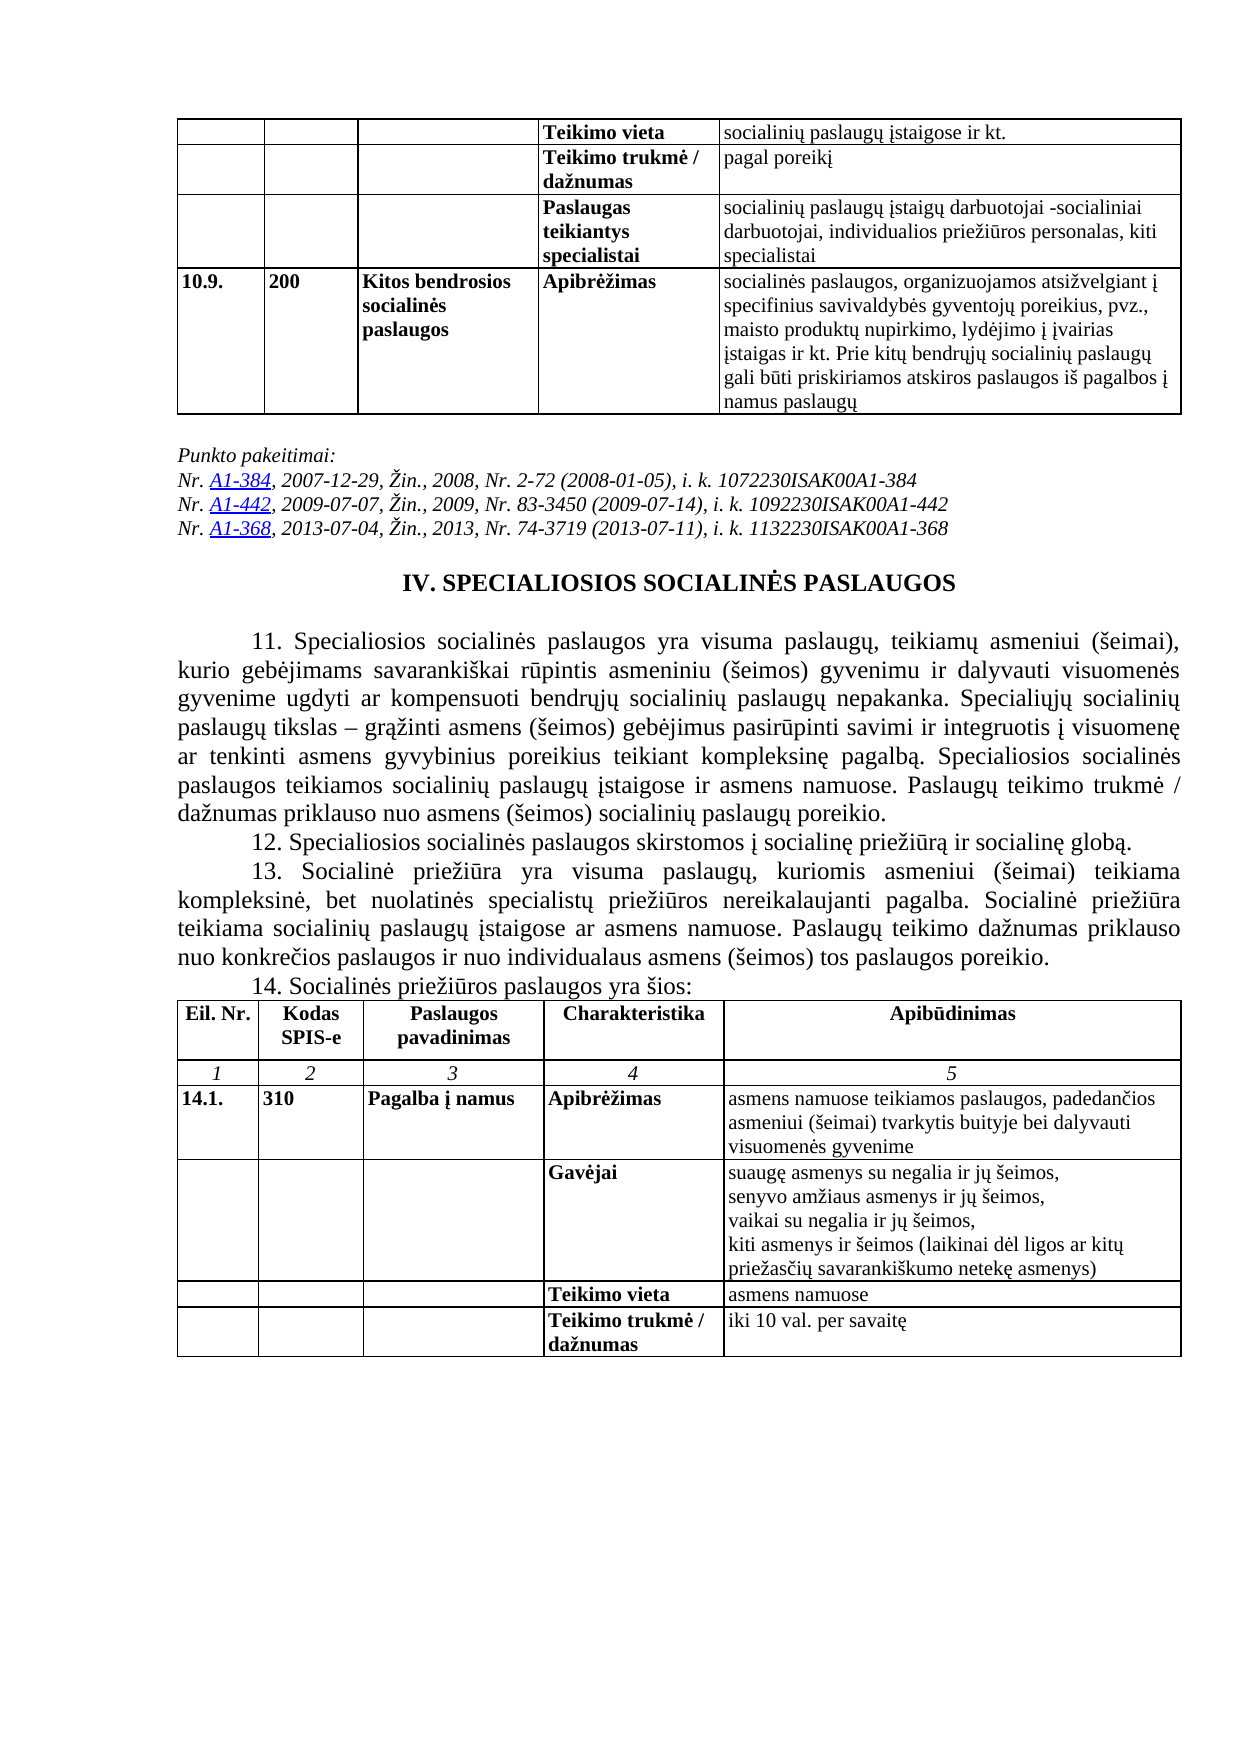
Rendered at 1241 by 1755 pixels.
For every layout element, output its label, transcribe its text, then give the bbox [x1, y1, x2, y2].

table_cell Kitos bendrosios socialinės paslaugos [359, 269, 538, 413]
table_cell pagal poreikį [720, 145, 1180, 193]
table_cell [259, 1282, 363, 1306]
table_cell Pagalba į namus [364, 1086, 543, 1158]
table_cell 310 [259, 1086, 363, 1158]
table_cell 2 [259, 1061, 363, 1085]
table_cell socialinės paslaugos, organizuojamos atsižvelgiant į specifinius savivaldybės gyventojų poreikius, pvz., maisto produktų nupirkimo, lydėjimo į įvairias įstaigas ir kt. Prie kitų bendrųjų socialinių paslaugų gali būti priskiriamos atskiros paslaugos iš pagalbos į namus paslaugų [720, 269, 1180, 413]
table_cell 3 [364, 1061, 543, 1085]
table_cell 1 [178, 1061, 258, 1085]
table_cell [359, 195, 538, 267]
text Punkto pakeitimai: [177, 443, 1181, 467]
table_cell [265, 120, 357, 144]
table_cell Gavėjai [545, 1160, 723, 1280]
table_cell Paslaugas teikiantys specialistai [539, 195, 719, 267]
table_cell [364, 1308, 543, 1356]
table_cell [359, 145, 538, 193]
text Nr. A1-368, 2013-07-04, Žin., 2013, Nr. 74-3719 (2013-07-11), i. k. 1132230ISAK00A1-368 [177, 516, 1181, 540]
text Nr. A1-384, 2007-12-29, Žin., 2008, Nr. 2-72 (2008-01-05), i. k. 1072230ISAK00A1-384 [177, 467, 1181, 492]
table_cell [178, 145, 264, 193]
table_cell [178, 120, 264, 144]
table_cell [178, 1160, 258, 1280]
table_cell [265, 145, 357, 193]
table_cell [265, 195, 357, 267]
text 11. Specialiosios socialinės paslaugos yra visuma paslaugų, teikiamų asmeniui (šeimai), kurio gebėjimams savarankiškai rūpintis asmeniniu (šeimos) gyvenimu ir dalyvauti visuomenės gyvenime ugdyti ar kompensuoti bendrųjų socialinių paslaugų nepakanka. Specialiųjų socialinių paslaugų tikslas – grąžinti asmens (šeimos) gebėjimus pasirūpinti savimi ir integruotis į visuomenę ar tenkinti asmens gyvybinius poreikius teikiant kompleksinę pagalbą. Specialiosios socialinės paslaugos teikiamos socialinių paslaugų įstaigose ir asmens namuose. Paslaugų teikimo trukmė / dažnumas priklauso nuo asmens (šeimos) socialinių paslaugų poreikio. [177, 626, 1181, 827]
text Nr. A1-442, 2009-07-07, Žin., 2009, Nr. 83-3450 (2009-07-14), i. k. 1092230ISAK00A1-442 [177, 492, 1181, 516]
table_cell Teikimo trukmė / dažnumas [539, 145, 719, 193]
table_header Eil. Nr. [178, 1001, 258, 1059]
table_cell iki 10 val. per savaitę [725, 1308, 1180, 1356]
text IV. SPECIALIOSIOS SOCIALINĖS PASLAUGOS [177, 568, 1181, 597]
table_cell socialinių paslaugų įstaigų darbuotojai -socialiniai darbuotojai, individualios priežiūros personalas, kiti specialistai [720, 195, 1180, 267]
table_cell [364, 1282, 543, 1306]
text 14. Socialinės priežiūros paslaugos yra šios: [177, 971, 1181, 1000]
table_cell Teikimo vieta [545, 1282, 723, 1306]
table_header Paslaugos pavadinimas [364, 1001, 543, 1059]
table_cell 4 [545, 1061, 723, 1085]
table_cell [359, 120, 538, 144]
table_cell [178, 1282, 258, 1306]
table_cell 10.9. [178, 269, 264, 413]
table_cell 200 [265, 269, 357, 413]
table_header Apibūdinimas [725, 1001, 1180, 1059]
table_cell socialinių paslaugų įstaigose ir kt. [720, 120, 1180, 144]
table_cell asmens namuose teikiamos paslaugos, padedančios asmeniui (šeimai) tvarkytis buityje bei dalyvauti visuomenės gyvenime [725, 1086, 1180, 1158]
table_cell [364, 1160, 543, 1280]
table_header Kodas SPIS-e [259, 1001, 363, 1059]
text 12. Specialiosios socialinės paslaugos skirstomos į socialinę priežiūrą ir socialinę globą. [177, 827, 1181, 856]
table_cell [178, 1308, 258, 1356]
table_cell 14.1. [178, 1086, 258, 1158]
text 13. Socialinė priežiūra yra visuma paslaugų, kuriomis asmeniui (šeimai) teikiama kompleksinė, bet nuolatinės specialistų priežiūros nereikalaujanti pagalba. Socialinė priežiūra teikiama socialinių paslaugų įstaigose ar asmens namuose. Paslaugų teikimo dažnumas priklauso nuo konkrečios paslaugos ir nuo individualaus asmens (šeimos) tos paslaugos poreikio. [177, 856, 1181, 971]
table_cell Apibrėžimas [539, 269, 719, 413]
table_cell Teikimo vieta [539, 120, 719, 144]
table_cell Apibrėžimas [545, 1086, 723, 1158]
table_cell [259, 1160, 363, 1280]
table_cell [178, 195, 264, 267]
table_header Charakteristika [545, 1001, 723, 1059]
table_cell suaugę asmenys su negalia ir jų šeimos, senyvo amžiaus asmenys ir jų šeimos, vaikai su negalia ir jų šeimos, kiti asmenys ir šeimos (laikinai dėl ligos ar kitų priežasčių savarankiškumo netekę asmenys) [725, 1160, 1180, 1280]
table_cell Teikimo trukmė / dažnumas [545, 1308, 723, 1356]
table_cell asmens namuose [725, 1282, 1180, 1306]
table_cell [259, 1308, 363, 1356]
table_cell 5 [725, 1061, 1180, 1085]
